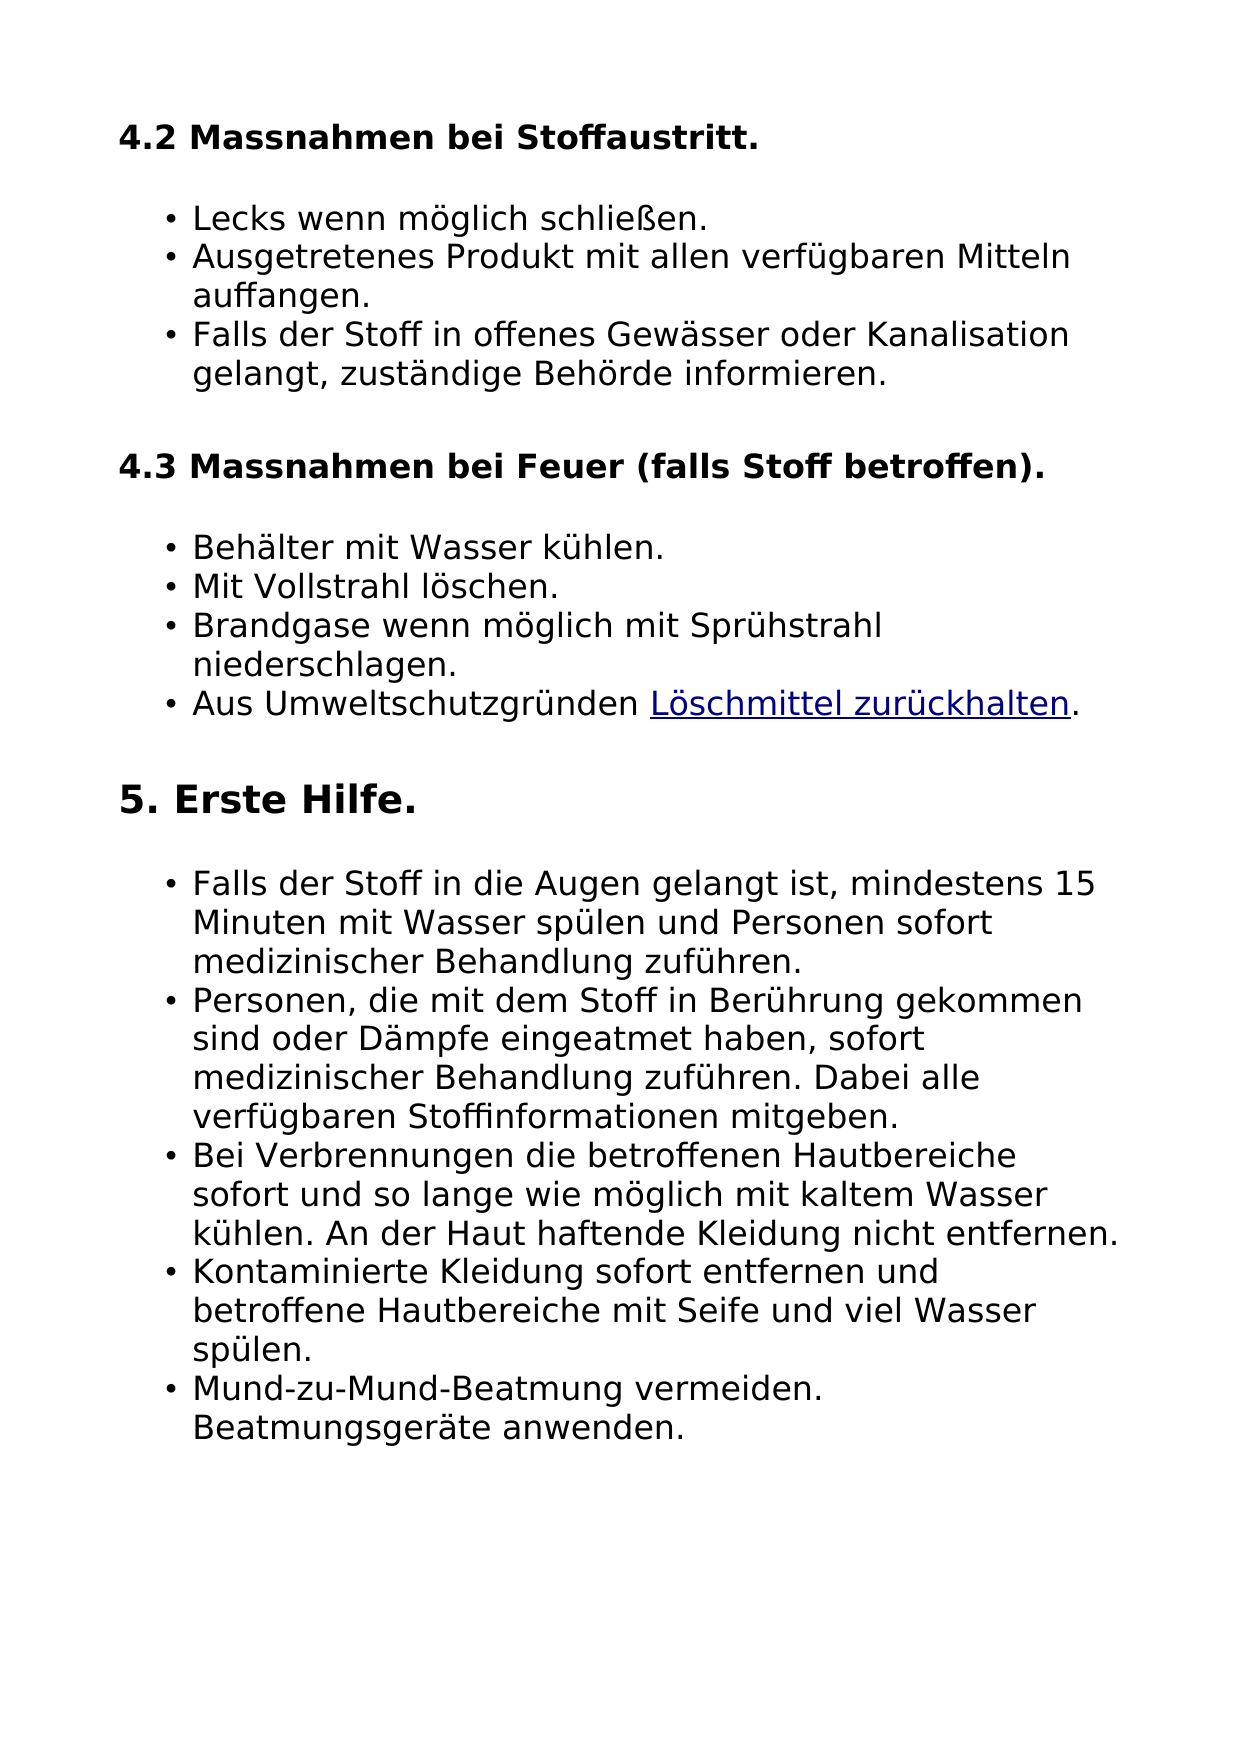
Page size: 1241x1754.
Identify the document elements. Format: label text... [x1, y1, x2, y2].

list Aus Umweltschutzgründen Löschmittel zurückhalten. [177, 684, 1122, 723]
subtitle 4.3 Massnahmen bei Feuer (falls Stoff betroffen). [118, 448, 1122, 487]
subtitle 4.2 Massnahmen bei Stoffaustritt. [118, 118, 1122, 157]
list Ausgetretenes Produkt mit allen verfügbaren Mitteln auffangen. [177, 238, 1122, 316]
list Bei Verbrennungen die betroffenen Hautbereiche sofort und so lange wie möglich mit kaltem Wasser kühlen. An der Haut haftende Kleidung nicht entfernen. [177, 1136, 1122, 1253]
list Mund-zu-Mund-Beatmung vermeiden. Beatmungsgeräte anwenden. [177, 1369, 1122, 1447]
list Kontaminierte Kleidung sofort entfernen und betroffene Hautbereiche mit Seife und viel Wasser spülen. [177, 1253, 1122, 1369]
list Brandgase wenn möglich mit Sprühstrahl niederschlagen. [177, 606, 1122, 684]
subtitle 5. Erste Hilfe. [118, 777, 1122, 822]
list Falls der Stoff in die Augen gelangt ist, mindestens 15 Minuten mit Wasser spülen und Personen sofort medizinischer Behandlung zuführen. [177, 864, 1122, 981]
list Mit Vollstrahl löschen. [177, 567, 1122, 606]
list Lecks wenn möglich schließen. [177, 199, 1122, 238]
list Personen, die mit dem Stoff in Berührung gekommen sind oder Dämpfe eingeatmet haben, sofort medizinischer Behandlung zuführen. Dabei alle verfügbaren Stoffinformationen mitgeben. [177, 981, 1122, 1136]
list Falls der Stoff in offenes Gewässer oder Kanalisation gelangt, zuständige Behörde informieren. [177, 316, 1122, 393]
list Behälter mit Wasser kühlen. [177, 528, 1122, 567]
